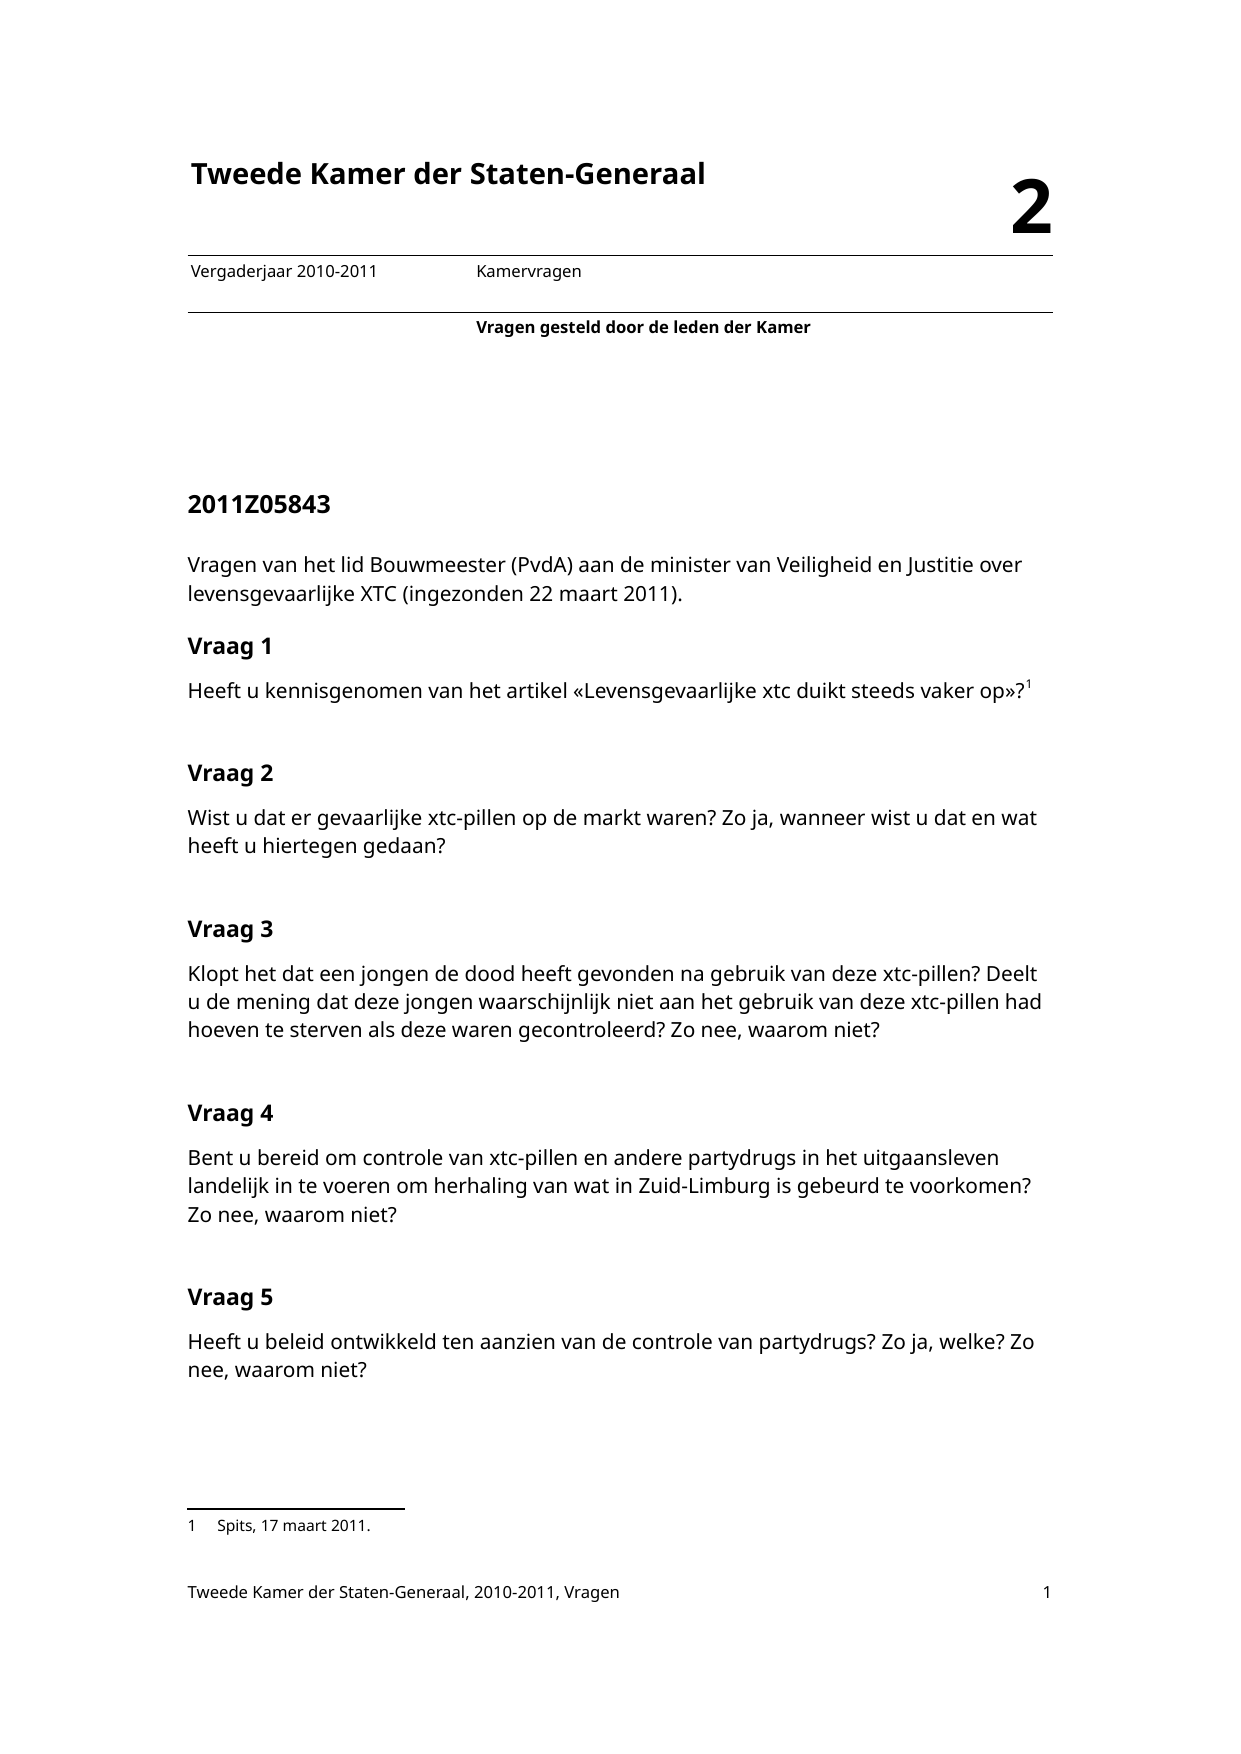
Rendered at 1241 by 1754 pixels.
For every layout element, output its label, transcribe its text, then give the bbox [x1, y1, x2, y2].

table_header Tweede Kamer der Staten-Generaal [188, 150, 879, 255]
text Klopt het dat een jongen de dood heeft gevonden na gebruik van deze xtc-pillen? Deelt u de mening dat deze jongen waarschijnlijk niet aan het gebruik van deze xtc-pillen had hoeven te sterven als deze waren gecontroleerd? Zo nee, waarom niet? [187, 959, 1053, 1044]
text 2011Z05843 [187, 487, 1053, 521]
text Vragen van het lid Bouwmeester (PvdA) aan de minister van Veiligheid en Justitie over levensgevaarlijke XTC (ingezonden 22 maart 2011). [187, 550, 1053, 607]
table_cell Vergaderjaar 2010-2011 [188, 256, 473, 312]
text Bent u bereid om controle van xtc-pillen en andere partydrugs in het uitgaansleven landelijk in te voeren om herhaling van wat in Zuid-Limburg is gebeurd te voorkomen? Zo nee, waarom niet? [187, 1143, 1053, 1228]
subtitle Vraag 2 [187, 757, 1053, 788]
subtitle Vraag 4 [187, 1097, 1053, 1128]
table_cell Vragen gesteld door de leden der Kamer [473, 313, 1053, 339]
subtitle Vraag 5 [187, 1281, 1053, 1312]
table_cell Kamervragen [473, 256, 1053, 312]
text Spits, 17 maart 2011. [187, 1508, 1053, 1536]
table_cell [188, 313, 473, 339]
subtitle Vraag 1 [187, 630, 1053, 661]
text Heeft u beleid ontwikkeld ten aanzien van de controle van partydrugs? Zo ja, welke? Zo nee, waarom niet? [187, 1327, 1053, 1384]
subtitle Vraag 3 [187, 912, 1053, 944]
text Wist u dat er gevaarlijke xtc-pillen op de markt waren? Zo ja, wanneer wist u dat en wat heeft u hiertegen gedaan? [187, 803, 1053, 860]
table_header 2 [880, 150, 1053, 255]
text Heeft u kennisgenomen van het artikel «Levensgevaarlijke xtc duikt steeds vaker op»? [187, 676, 1053, 704]
